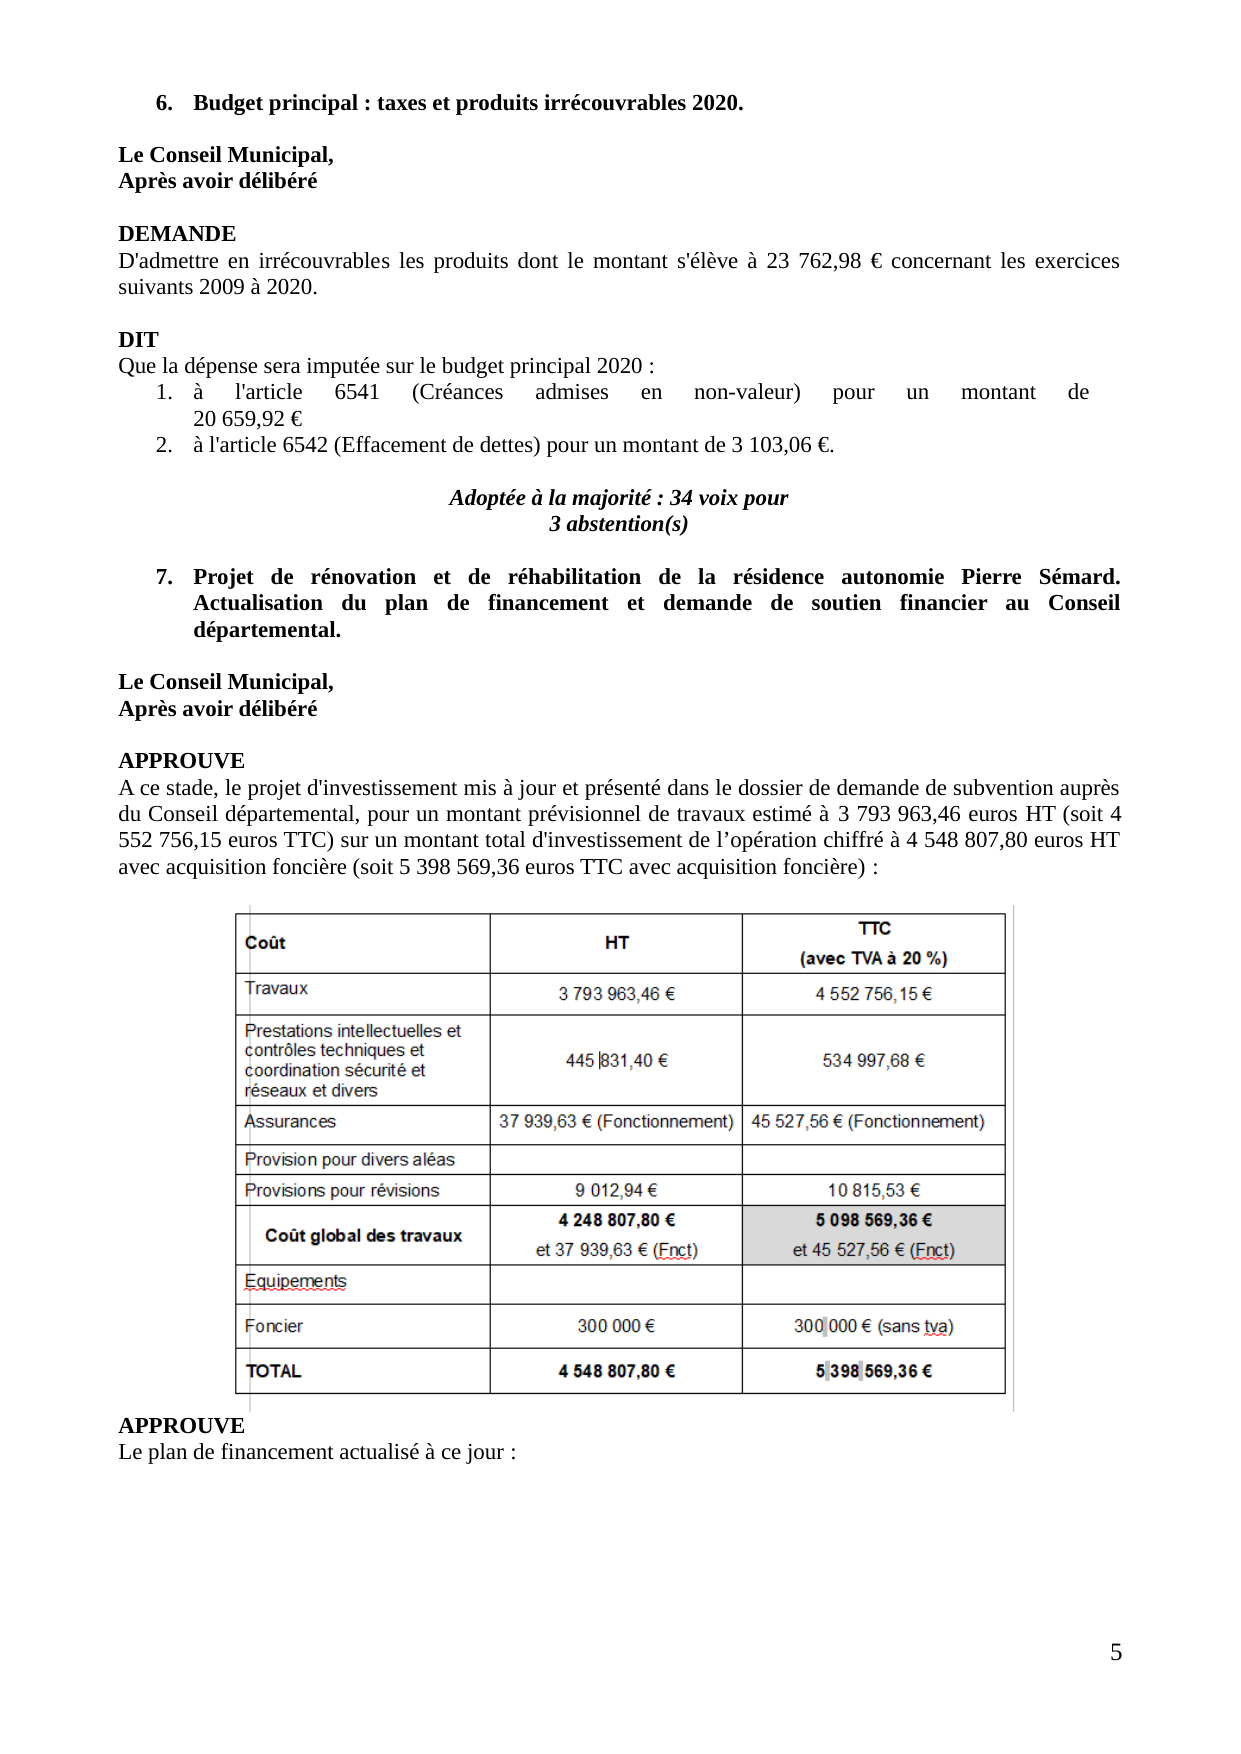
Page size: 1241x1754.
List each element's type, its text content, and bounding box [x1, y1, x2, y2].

list Projet de rénovation et de réhabilitation de la résidence autonomie Pierre Sémard. Actualisation du plan de financement et demande de soutien financier au Conseil départemental. [156, 563, 1122, 642]
list Budget principal : taxes et produits irrécouvrables 2020. [156, 88, 1122, 115]
list à l'article 6541 (Créances admises en non-valeur) pour un montant de 20 659,92 € [156, 378, 1122, 431]
text DEMANDE [118, 220, 1122, 247]
text Après avoir délibéré [118, 168, 1122, 194]
text A ce stade, le projet d'investissement mis à jour et présenté dans le dossier de demande de subvention auprès du Conseil départemental, pour un montant prévisionnel de travaux estimé à 3 793 963,46 euros HT (soit 4 552 756,15 euros TTC) sur un montant total d'investissement de l’opération chiffré à 4 548 807,80 euros HT avec acquisition foncière (soit 5 398 569,36 euros TTC avec acquisition foncière) : [118, 774, 1122, 879]
text APPROUVE [118, 1193, 1122, 1438]
text Le plan de financement actualisé à ce jour : [118, 1438, 1122, 1464]
text Le Conseil Municipal, [118, 141, 1122, 168]
picture [221, 905, 1019, 1412]
text Après avoir délibéré [118, 695, 1122, 721]
list à l'article 6542 (Effacement de dettes) pour un montant de 3 103,06 €. [156, 431, 1122, 457]
text DIT [118, 326, 1122, 352]
text Que la dépense sera imputée sur le budget principal 2020 : [118, 352, 1122, 378]
text APPROUVE [118, 747, 1122, 774]
text Le Conseil Municipal, [118, 668, 1122, 695]
text Adoptée à la majorité : 34 voix pour [118, 484, 1122, 510]
text D'admettre en irrécouvrables les produits dont le montant s'élève à 23 762,98 € concernant les exercices suivants 2009 à 2020. [118, 247, 1122, 299]
text 3 abstention(s) [118, 510, 1122, 537]
